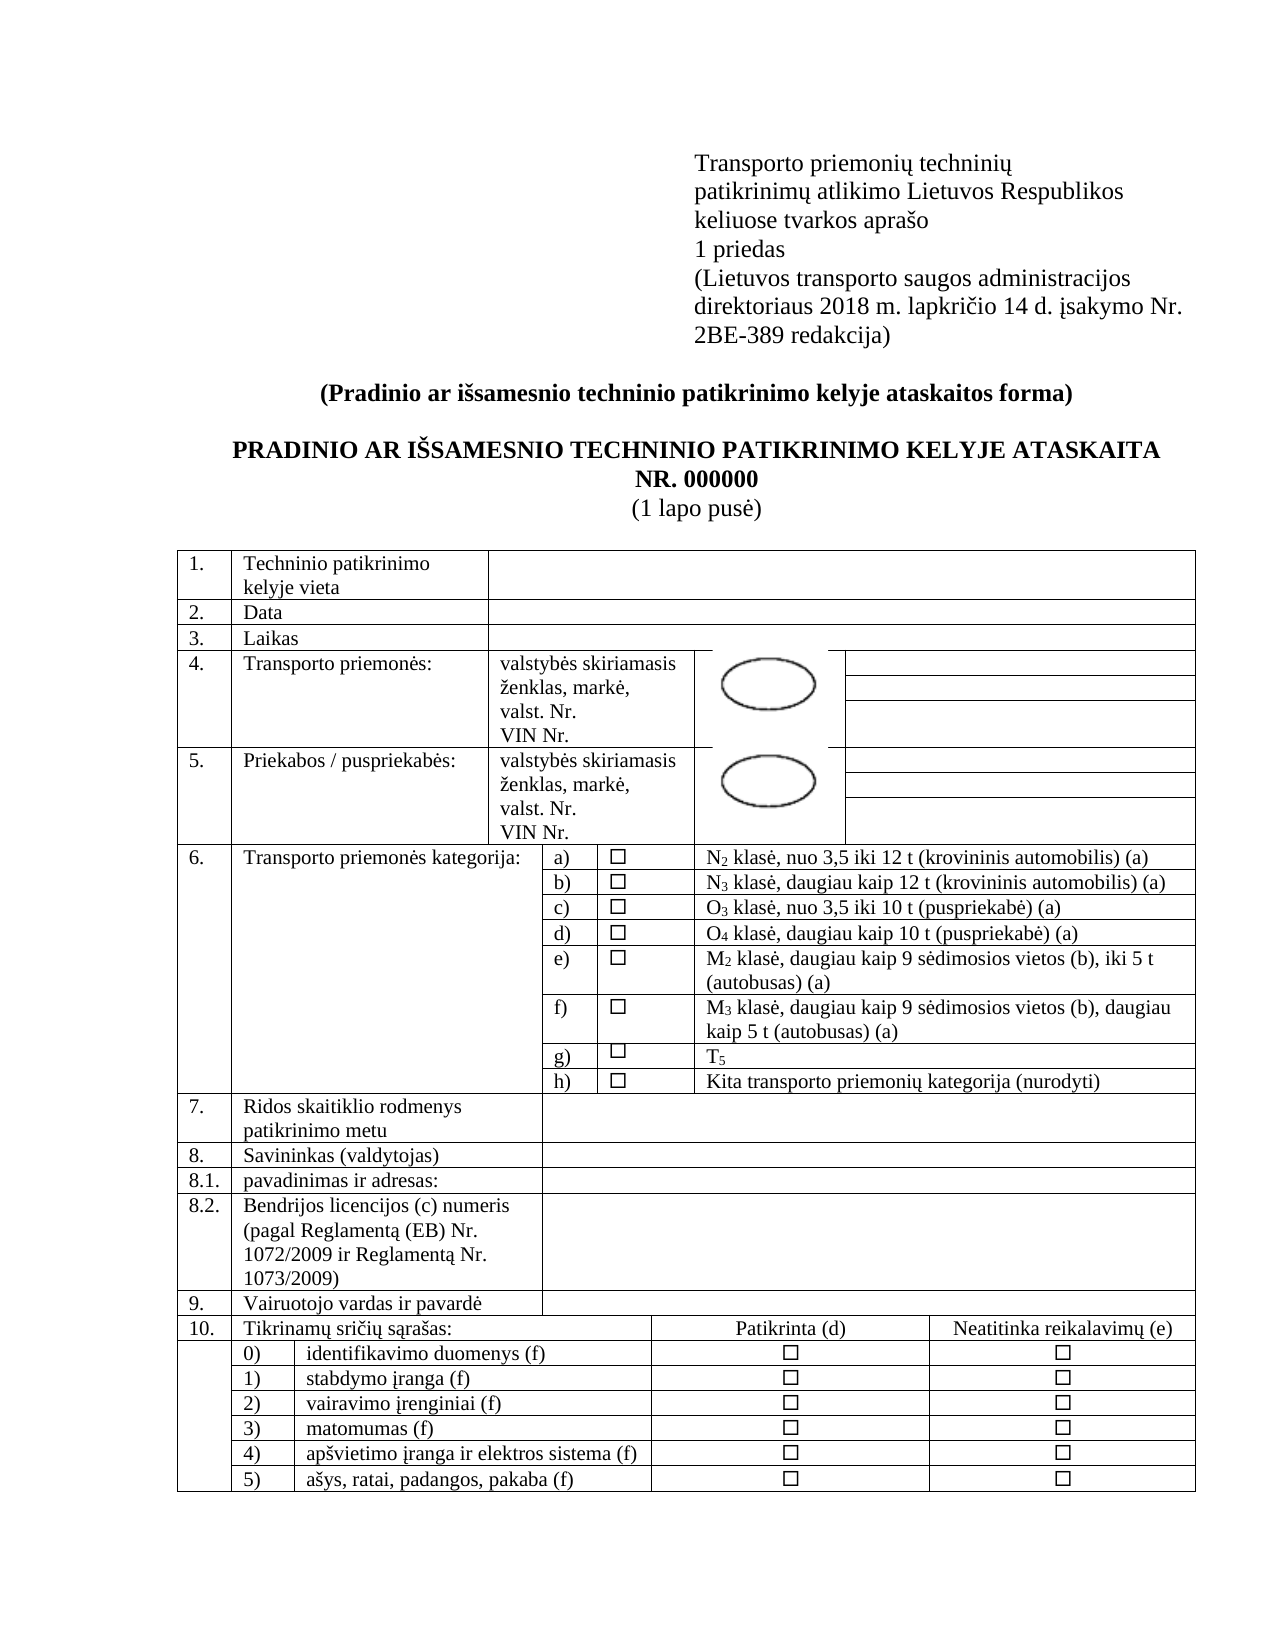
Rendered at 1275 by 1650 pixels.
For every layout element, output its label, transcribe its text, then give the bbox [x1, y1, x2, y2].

table_cell [489, 600, 1195, 624]
table_cell 5) [232, 1466, 294, 1491]
table_cell matomumas (f) [295, 1416, 651, 1440]
text direktoriaus 2018 m. lapkričio 14 d. įsakymo Nr. 2BE-389 redakcija) [694, 291, 1216, 349]
text PRADINIO AR IŠSAMESNIO TECHNINIO PATIKRINIMO KELYJE ATASKAITA [177, 435, 1216, 464]
table_cell [] [598, 920, 694, 944]
table_cell [] [598, 870, 694, 894]
table_cell 8. [178, 1143, 231, 1167]
text Transporto priemonių techninių [694, 148, 1216, 176]
text (Pradinio ar išsamesnio techninio patikrinimo kelyje ataskaitos forma) [177, 378, 1216, 406]
table_cell a) [543, 845, 597, 869]
table_cell 8.1. [178, 1168, 231, 1192]
table_cell N2 klasė, nuo 3,5 iki 12 t (krovininis automobilis) (a) [695, 845, 1195, 869]
table_cell 5. [178, 748, 231, 844]
table_cell Bendrijos licencijos (c) numeris (pagal Reglamentą (EB) Nr. 1072/2009 ir Reglamentą Nr. 1073/2009) [232, 1194, 542, 1290]
table_cell 2) [232, 1391, 294, 1415]
table_header [489, 551, 1195, 599]
table_cell [] [930, 1441, 1195, 1465]
table_cell identifikavimo duomenys (f) [295, 1341, 651, 1365]
table_cell 1) [232, 1366, 294, 1390]
table_cell e) [543, 946, 597, 994]
table_cell [543, 1291, 1195, 1315]
table_cell 3. [178, 625, 231, 649]
table_cell 2. [178, 600, 231, 624]
table_cell Data [232, 600, 488, 624]
table_cell Savininkas (valdytojas) [232, 1143, 542, 1167]
table_cell g) [543, 1044, 597, 1068]
table_cell [] [652, 1366, 929, 1390]
text keliuose tvarkos aprašo [694, 205, 1216, 234]
text patikrinimų atlikimo Lietuvos Respublikos [694, 176, 1216, 205]
table_cell valstybės skiriamasis ženklas, markė, valst. Nr. VIN Nr. [489, 748, 694, 844]
table_cell [178, 1341, 231, 1491]
table_cell valstybės skiriamasis ženklas, markė, valst. Nr. VIN Nr. [489, 651, 694, 747]
table_cell [] [598, 845, 694, 869]
table_cell [489, 625, 1195, 649]
table_header 1. [178, 551, 231, 599]
table_cell Kita transporto priemonių kategorija (nurodyti) [695, 1069, 1195, 1093]
table_cell Tikrinamų sričių sąrašas: [232, 1316, 651, 1340]
table_cell Vairuotojo vardas ir pavardė [232, 1291, 542, 1315]
table_cell [] [598, 895, 694, 919]
table_cell c) [543, 895, 597, 919]
table_cell 6. [178, 845, 231, 1093]
text NR. 000000 [177, 464, 1216, 493]
table_cell 3) [232, 1416, 294, 1440]
table_cell apšvietimo įranga ir elektros sistema (f) [295, 1441, 651, 1465]
table_cell [846, 798, 1195, 844]
table_cell [] [930, 1341, 1195, 1365]
table_cell h) [543, 1069, 597, 1093]
text 1 priedas [694, 234, 1216, 263]
table_cell [] [930, 1366, 1195, 1390]
table_cell O4 klasė, daugiau kaip 10 t (puspriekabė) (a) [695, 920, 1195, 944]
table_cell [] [930, 1416, 1195, 1440]
table_cell ašys, ratai, padangos, pakaba (f) [295, 1466, 651, 1491]
table_cell [] [930, 1466, 1195, 1491]
text (1 lapo pusė) [177, 493, 1216, 521]
table_cell Laikas [232, 625, 488, 649]
table_cell 10. [178, 1316, 231, 1340]
table_cell [543, 1194, 1195, 1290]
table_header Techninio patikrinimo kelyje vieta [232, 551, 488, 599]
table_cell [] [598, 946, 694, 994]
table_cell pavadinimas ir adresas: [232, 1168, 542, 1192]
table_cell 9. [178, 1291, 231, 1315]
table_cell 8.2. [178, 1194, 231, 1290]
table_cell Transporto priemonės: [232, 651, 488, 747]
table_cell M3 klasė, daugiau kaip 9 sėdimosios vietos (b), daugiau kaip 5 t (autobusas) (a) [695, 995, 1195, 1043]
table_cell [] [598, 995, 694, 1043]
table_cell [846, 651, 1195, 674]
table_cell [] [652, 1466, 929, 1491]
table_cell 7. [178, 1094, 231, 1142]
table_cell N3 klasė, daugiau kaip 12 t (krovininis automobilis) (a) [695, 870, 1195, 894]
table_cell [] [652, 1416, 929, 1440]
table_cell Ridos skaitiklio rodmenys patikrinimo metu [232, 1094, 542, 1142]
text (Lietuvos transporto saugos administracijos [694, 263, 1216, 291]
table_cell stabdymo įranga (f) [295, 1366, 651, 1390]
table_cell 0) [232, 1341, 294, 1365]
table_cell [] [930, 1391, 1195, 1415]
table_cell Neatitinka reikalavimų (e) [930, 1316, 1195, 1340]
table_cell [846, 701, 1195, 747]
table_cell  [598, 1044, 694, 1068]
table_cell Transporto priemonės kategorija: [232, 845, 542, 1093]
table_cell [] [598, 1069, 694, 1093]
table_cell O3 klasė, nuo 3,5 iki 10 t (puspriekabė) (a) [695, 895, 1195, 919]
table_cell [543, 1168, 1195, 1192]
table_cell 4) [232, 1441, 294, 1465]
table_cell 4. [178, 651, 231, 747]
table_cell [] [652, 1441, 929, 1465]
table_cell [846, 748, 1195, 772]
table_cell M2 klasė, daugiau kaip 9 sėdimosios vietos (b), iki 5 t (autobusas) (a) [695, 946, 1195, 994]
table_cell f) [543, 995, 597, 1043]
table_cell b) [543, 870, 597, 894]
table_cell [846, 676, 1195, 700]
table_cell (ženklas) [695, 748, 845, 844]
table_cell Priekabos / puspriekabės: [232, 748, 488, 844]
table_cell Patikrinta (d) [652, 1316, 929, 1340]
table_cell vairavimo įrenginiai (f) [295, 1391, 651, 1415]
table_cell (ženklas) [695, 651, 845, 747]
table_cell T5 [695, 1044, 1195, 1068]
table_cell [543, 1143, 1195, 1167]
table_cell [846, 773, 1195, 797]
table_cell [543, 1094, 1195, 1142]
table_cell [] [652, 1341, 929, 1365]
table_cell [] [652, 1391, 929, 1415]
table_cell d) [543, 920, 597, 944]
